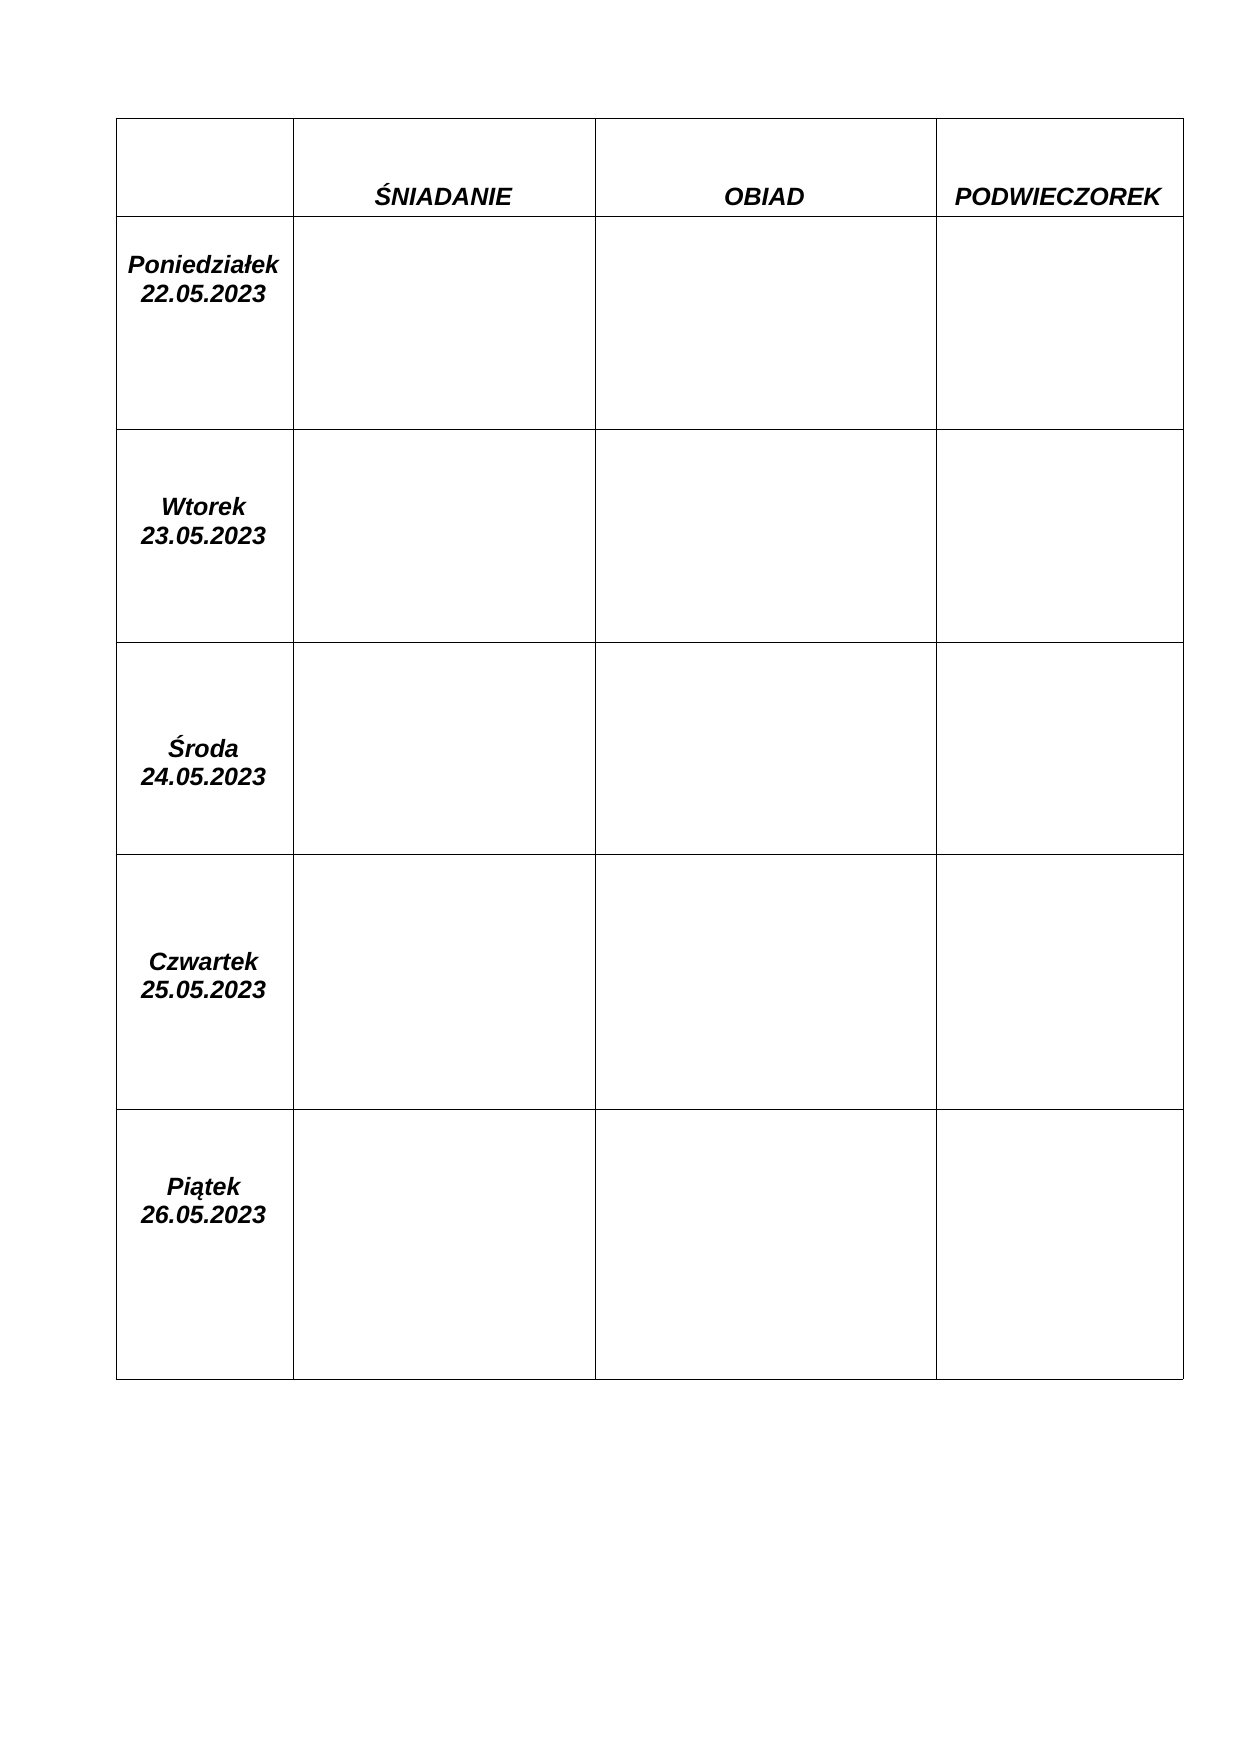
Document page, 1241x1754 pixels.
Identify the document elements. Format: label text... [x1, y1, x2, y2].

table_cell Piątek 26.05.2023 [117, 1110, 293, 1379]
table_cell [294, 643, 595, 854]
table_header [117, 119, 293, 216]
table_cell [937, 217, 1183, 429]
table_cell Środa 24.05.2023 [117, 643, 293, 854]
table_cell [937, 643, 1183, 854]
table_cell [294, 430, 595, 642]
table_header ŚNIADANIE [294, 119, 595, 216]
table_cell [596, 1110, 936, 1379]
table_cell Poniedziałek 22.05.2023 [117, 217, 293, 429]
table_cell [294, 855, 595, 1108]
table_cell [294, 217, 595, 429]
table_cell [596, 855, 936, 1108]
table_cell [596, 217, 936, 429]
table_cell [937, 430, 1183, 642]
table_cell [294, 1110, 595, 1379]
table_cell [596, 643, 936, 854]
table_cell [937, 1110, 1183, 1379]
table_cell Czwartek 25.05.2023 [117, 855, 293, 1108]
table_cell Wtorek 23.05.2023 [117, 430, 293, 642]
table_cell [937, 855, 1183, 1108]
table_cell [596, 430, 936, 642]
table_header OBIAD [596, 119, 936, 216]
table_header PODWIECZOREK [937, 119, 1183, 216]
